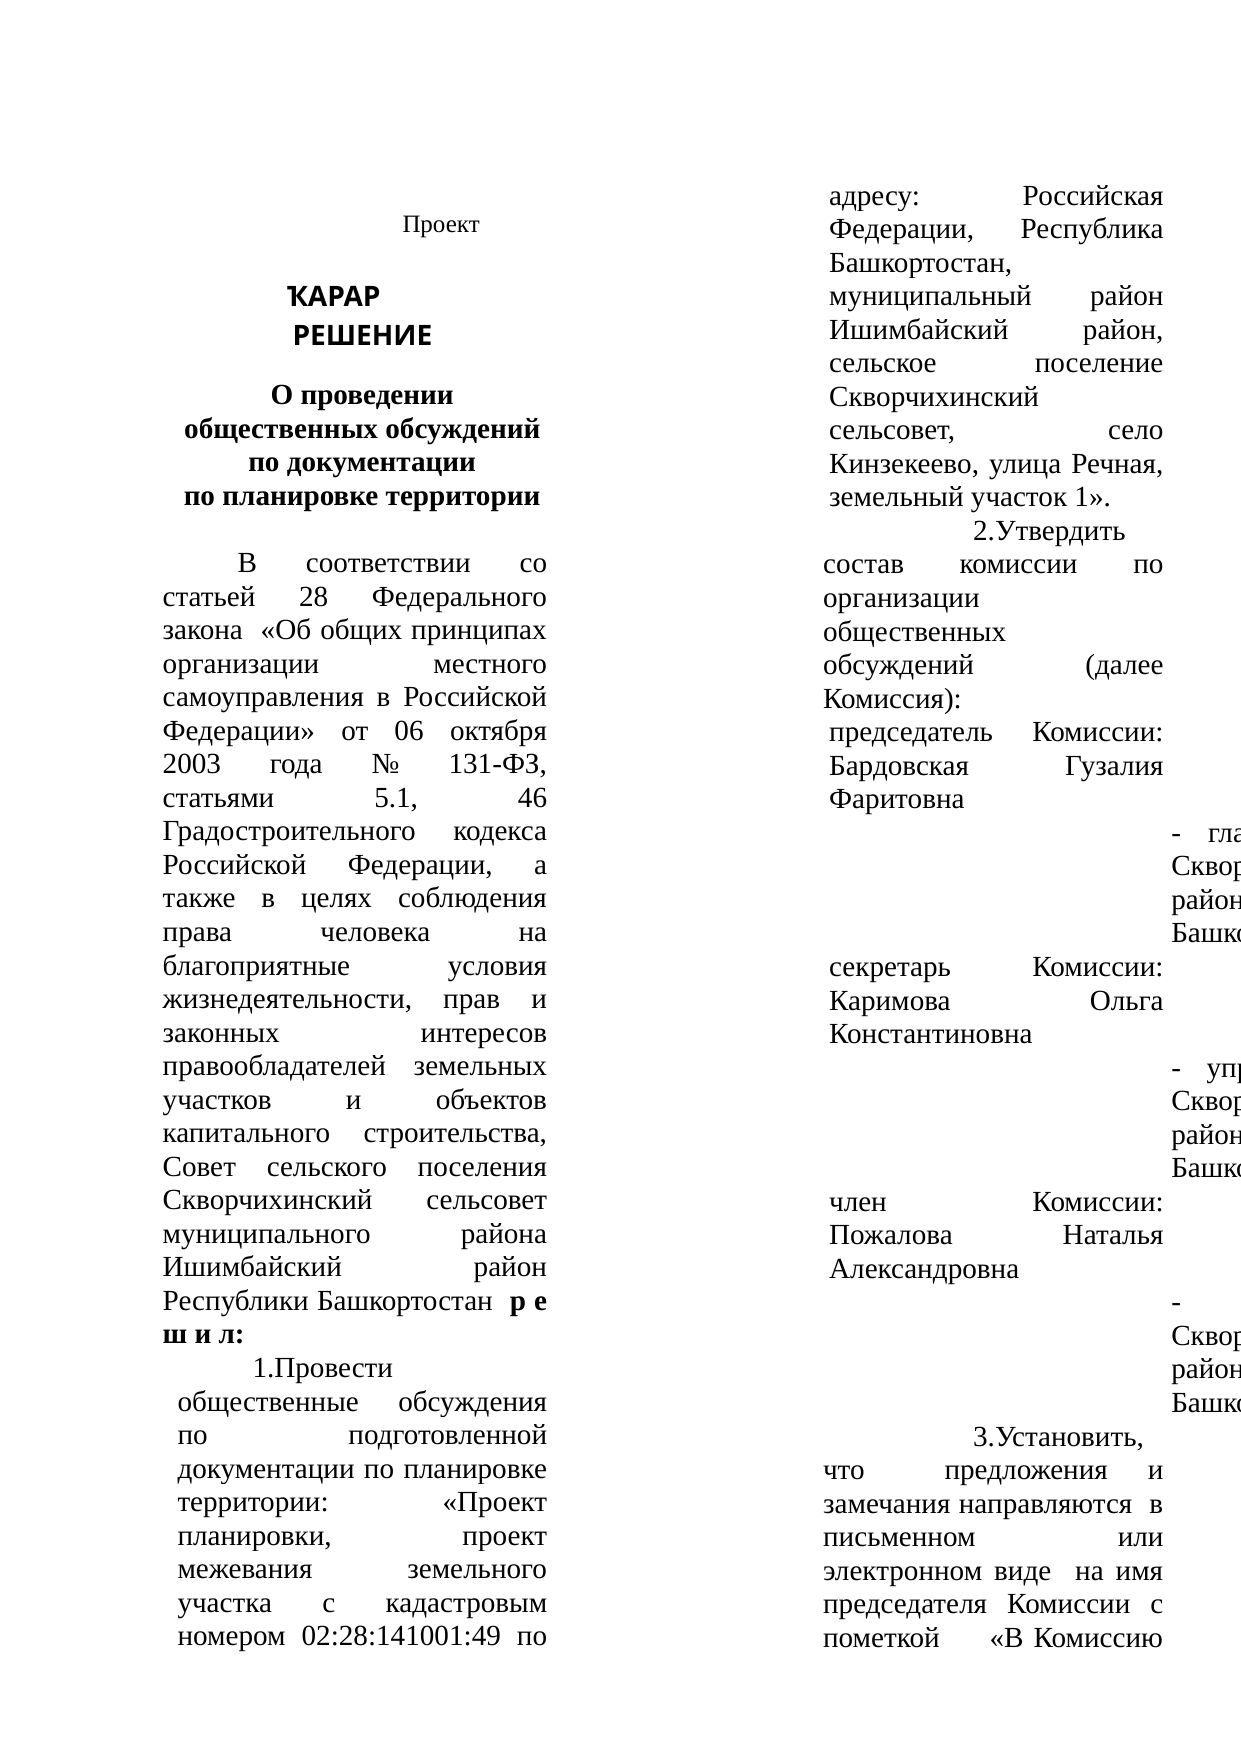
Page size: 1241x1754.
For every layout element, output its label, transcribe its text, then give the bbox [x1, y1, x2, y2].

text Ҡарар решение [177, 277, 547, 353]
text секретарь Комиссии: Каримова Ольга Константиновна [829, 949, 1163, 1050]
table_header [865, 1285, 1160, 1419]
table_header - управляющий делами сельского поселения Скворчихинский сельсовет муниципального района Ишимбайский район Республики Башкортостан [1160, 1050, 1240, 1184]
text В соответствии со статьей 28 Федерального закона «Об общих принципах организации местного самоуправления в Российской Федерации» от 06 октября 2003 года № 131-ФЗ, статьями 5.1, 46 Градостроительного кодекса Российской Федерации, а также в целях соблюдения права человека на благоприятные условия жизнедеятельности, прав и законных интересов правообладателей земельных участков и объектов капитального строительства, Совет сельского поселения Скворчихинский сельсовет муниципального района Ишимбайский район Республики Башкортостан р е ш и л: [162, 545, 547, 1350]
text по планировке территории [177, 478, 547, 512]
table_header [818, 815, 864, 949]
text член Комиссии: Пожалова Наталья Александровна [829, 1184, 1163, 1284]
table_header [865, 815, 1160, 949]
table_header - глава администрации сельского поселения Скворчихинский сельсовет муниципального района Ишимбайский район Республики Башкортостан [1160, 815, 1240, 949]
text 1.Провести общественные обсуждения по подготовленной документации по планировке территории: «Проект планировки, проект межевания земельного участка с кадастровым номером 02:28:141001:49 по [177, 1350, 547, 1652]
text 3.Установить, что предложения и замечания направляются в письменном или электронном виде на имя председателя Комиссии с пометкой «В Комиссию [823, 1419, 1163, 1653]
text Проект [177, 209, 547, 238]
text 2.Утвердить состав комиссии по организации общественных обсуждений (далее Комиссия): [823, 513, 1163, 714]
table_header [865, 1050, 1160, 1184]
text председатель Комиссии: Бардовская Гузалия Фаритовна [829, 714, 1163, 815]
text О проведении общественных обсуждений по документации [177, 377, 547, 478]
table_header [818, 1285, 864, 1419]
text адресу: Российская Федерации, Республика Башкортостан, муниципальный район Ишимбайский район, сельское поселение Скворчихинский сельсовет, село Кинзекеево, улица Речная, земельный участок 1». [829, 178, 1163, 513]
table_header - специалист сельского поселения Скворчихинский сельсовет муниципального района Ишимбайский район Республики Башкортостан [1160, 1285, 1240, 1419]
table_header [818, 1050, 864, 1184]
